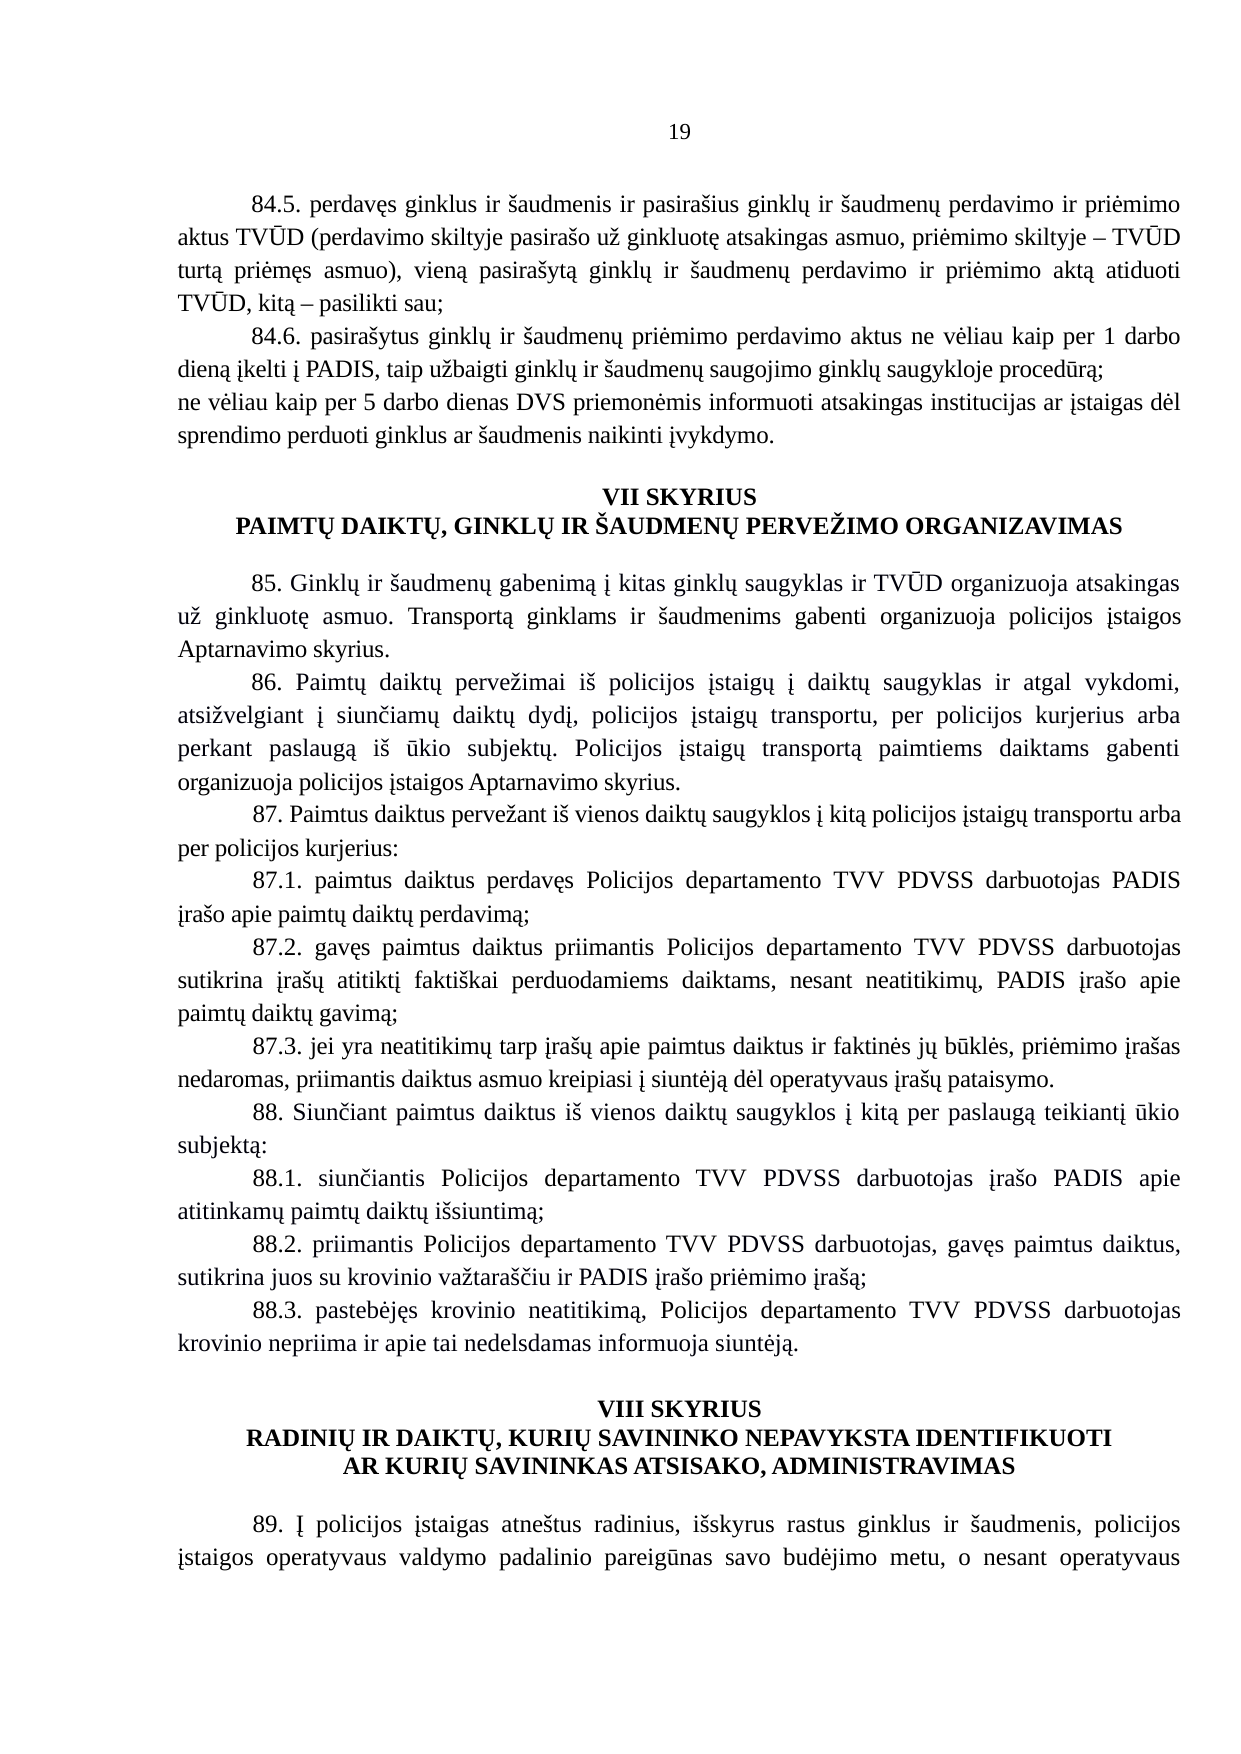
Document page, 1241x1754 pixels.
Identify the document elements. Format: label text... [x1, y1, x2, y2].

text PAIMTŲ DAIKTŲ, GINKLŲ IR ŠAUDMENŲ PERVEŽIMO ORGANIZAVIMAS [177, 511, 1181, 540]
text RADINIŲ IR DAIKTŲ, KURIŲ SAVININKO NEPAVYKSTA IDENTIFIKUOTI [177, 1423, 1181, 1451]
text 87.1. paimtus daiktus perdavęs Policijos departamento TVV PDVSS darbuotojas PADIS įrašo apie paimtų daiktų perdavimą; [177, 866, 1181, 927]
text 84.5. perdavęs ginklus ir šaudmenis ir pasirašius ginklų ir šaudmenų perdavimo ir priėmimo aktus TVŪD (perdavimo skiltyje pasirašo už ginkluotę atsakingas asmuo, priėmimo skiltyje – TVŪD turtą priėmęs asmuo), vieną pasirašytą ginklų ir šaudmenų perdavimo ir priėmimo aktą atiduoti TVŪD, kitą – pasilikti sau; [177, 189, 1181, 317]
text 87. Paimtus daiktus pervežant iš vienos daiktų saugyklos į kitą policijos įstaigų transportu arba per policijos kurjerius: [177, 799, 1181, 861]
text VII SKYRIUS [177, 482, 1181, 511]
text 87.2. gavęs paimtus daiktus priimantis Policijos departamento TVV PDVSS darbuotojas sutikrina įrašų atitiktį faktiškai perduodamiems daiktams, nesant neatitikimų, PADIS įrašo apie paimtų daiktų gavimą; [177, 932, 1181, 1026]
text 87.3. jei yra neatitikimų tarp įrašų apie paimtus daiktus ir faktinės jų būklės, priėmimo įrašas nedaromas, priimantis daiktus asmuo kreipiasi į siuntėją dėl operatyvaus įrašų pataisymo. [177, 1031, 1181, 1092]
text 88.1. siunčiantis Policijos departamento TVV PDVSS darbuotojas įrašo PADIS apie atitinkamų paimtų daiktų išsiuntimą; [177, 1163, 1181, 1224]
text ne vėliau kaip per 5 darbo dienas DVS priemonėmis informuoti atsakingas institucijas ar įstaigas dėl sprendimo perduoti ginklus ar šaudmenis naikinti įvykdymo. [177, 387, 1181, 449]
text 84.6. pasirašytus ginklų ir šaudmenų priėmimo perdavimo aktus ne vėliau kaip per 1 darbo dieną įkelti į PADIS, taip užbaigti ginklų ir šaudmenų saugojimo ginklų saugykloje procedūrą; [177, 321, 1181, 383]
text AR KURIŲ SAVININKAS ATSISAKO, ADMINISTRAVIMAS [177, 1451, 1181, 1480]
text 89. Į policijos įstaigas atneštus radinius, išskyrus rastus ginklus ir šaudmenis, policijos įstaigos operatyvaus valdymo padalinio pareigūnas savo budėjimo metu, o nesant operatyvaus [177, 1509, 1181, 1571]
text 88.2. priimantis Policijos departamento TVV PDVSS darbuotojas, gavęs paimtus daiktus, sutikrina juos su krovinio važtaraščiu ir PADIS įrašo priėmimo įrašą; [177, 1229, 1181, 1291]
text 86. Paimtų daiktų pervežimai iš policijos įstaigų į daiktų saugyklas ir atgal vykdomi, atsižvelgiant į siunčiamų daiktų dydį, policijos įstaigų transportu, per policijos kurjerius arba perkant paslaugą iš ūkio subjektų. Policijos įstaigų transportą paimtiems daiktams gabenti organizuoja policijos įstaigos Aptarnavimo skyrius. [177, 667, 1181, 795]
text 85. Ginklų ir šaudmenų gabenimą į kitas ginklų saugyklas ir TVŪD organizuoja atsakingas už ginkluotę asmuo. Transportą ginklams ir šaudmenims gabenti organizuoja policijos įstaigos Aptarnavimo skyrius. [177, 568, 1181, 663]
text 88. Siunčiant paimtus daiktus iš vienos daiktų saugyklos į kitą per paslaugą teikiantį ūkio subjektą: [177, 1097, 1181, 1158]
text VIII SKYRIUS [177, 1394, 1181, 1423]
text 88.3. pastebėjęs krovinio neatitikimą, Policijos departamento TVV PDVSS darbuotojas krovinio nepriima ir apie tai nedelsdamas informuoja siuntėją. [177, 1295, 1181, 1357]
